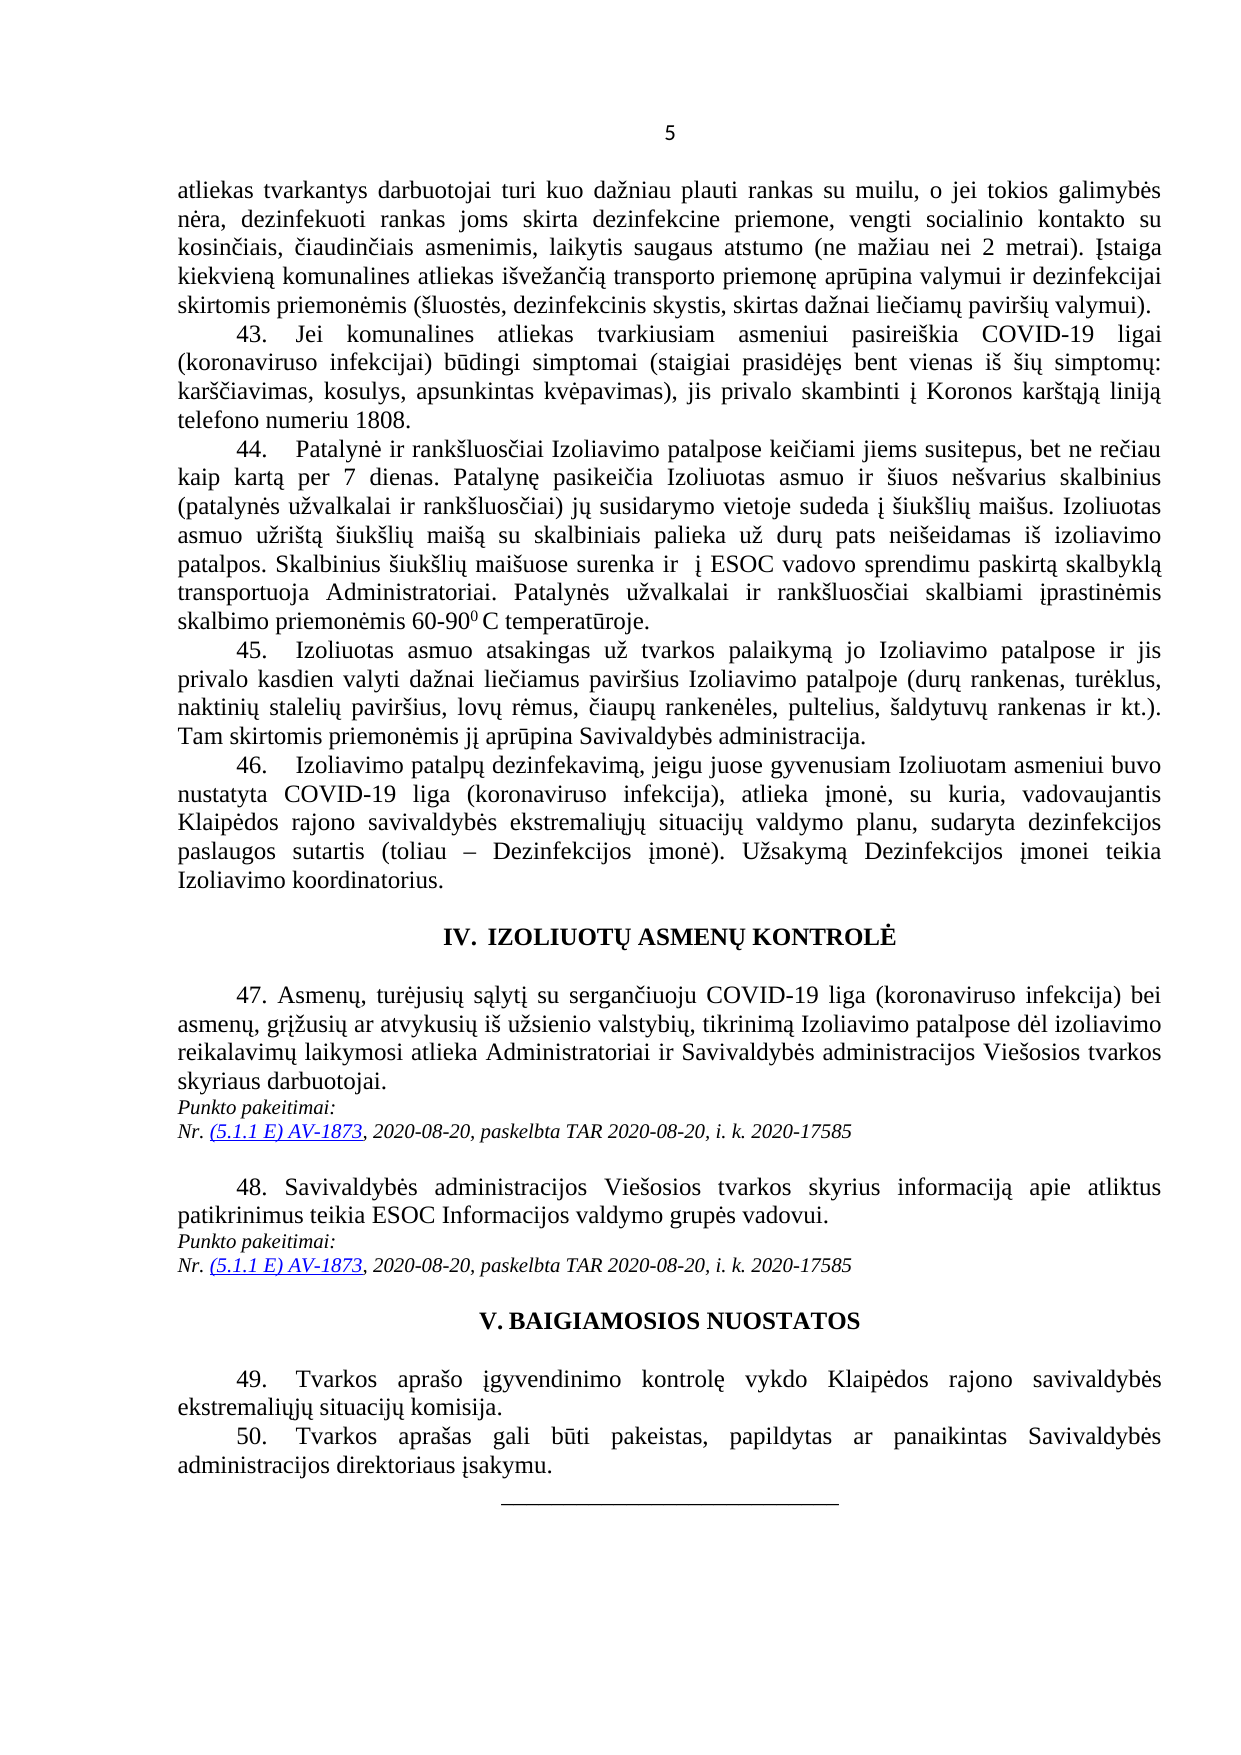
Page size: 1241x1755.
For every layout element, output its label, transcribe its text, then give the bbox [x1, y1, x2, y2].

text Nr. (5.1.1 E) AV-1873, 2020-08-20, paskelbta TAR 2020-08-20, i. k. 2020-17585 [177, 1119, 1162, 1143]
text 45. Izoliuotas asmuo atsakingas už tvarkos palaikymą jo Izoliavimo patalpose ir jis privalo kasdien valyti dažnai liečiamus paviršius Izoliavimo patalpoje (durų rankenas, turėklus, naktinių stalelių paviršius, lovų rėmus, čiaupų rankenėles, pultelius, šaldytuvų rankenas ir kt.). Tam skirtomis priemonėmis jį aprūpina Savivaldybės administracija. [177, 635, 1162, 750]
text 49. Tvarkos aprašo įgyvendinimo kontrolę vykdo Klaipėdos rajono savivaldybės ekstremaliųjų situacijų komisija. [177, 1364, 1162, 1421]
text 50. Tvarkos aprašas gali būti pakeistas, papildytas ar panaikintas Savivaldybės administracijos direktoriaus įsakymu. [177, 1421, 1162, 1479]
text Punkto pakeitimai: [177, 1229, 1162, 1253]
text 43. Jei komunalines atliekas tvarkiusiam asmeniui pasireiškia COVID-19 ligai (koronaviruso infekcijai) būdingi simptomai (staigiai prasidėjęs bent vienas iš šių simptomų: karščiavimas, kosulys, apsunkintas kvėpavimas), jis privalo skambinti į Koronos karštąją liniją telefono numeriu 1808. [177, 319, 1162, 434]
text atliekas tvarkantys darbuotojai turi kuo dažniau plauti rankas su muilu, o jei tokios galimybės nėra, dezinfekuoti rankas joms skirta dezinfekcine priemone, vengti socialinio kontakto su kosinčiais, čiaudinčiais asmenimis, laikytis saugaus atstumo (ne mažiau nei 2 metrai). Įstaiga kiekvieną komunalines atliekas išvežančią transporto priemonę aprūpina valymui ir dezinfekcijai skirtomis priemonėmis (šluostės, dezinfekcinis skystis, skirtas dažnai liečiamų paviršių valymui). [177, 175, 1162, 319]
text 47. Asmenų, turėjusių sąlytį su sergančiuoju COVID-19 liga (koronaviruso infekcija) bei asmenų, grįžusių ar atvykusių iš užsienio valstybių, tikrinimą Izoliavimo patalpose dėl izoliavimo reikalavimų laikymosi atlieka Administratoriai ir Savivaldybės administracijos Viešosios tvarkos skyriaus darbuotojai. [177, 980, 1162, 1095]
text 46. Izoliavimo patalpų dezinfekavimą, jeigu juose gyvenusiam Izoliuotam asmeniui buvo nustatyta COVID-19 liga (koronaviruso infekcija), atlieka įmonė, su kuria, vadovaujantis Klaipėdos rajono savivaldybės ekstremaliųjų situacijų valdymo planu, sudaryta dezinfekcijos paslaugos sutartis (toliau – Dezinfekcijos įmonė). Užsakymą Dezinfekcijos įmonei teikia Izoliavimo koordinatorius. [177, 750, 1162, 894]
text ___________________________ [177, 1479, 1162, 1507]
text 44. Patalynė ir rankšluosčiai Izoliavimo patalpose keičiami jiems susitepus, bet ne rečiau kaip kartą per 7 dienas. Patalynę pasikeičia Izoliuotas asmuo ir šiuos nešvarius skalbinius (patalynės užvalkalai ir rankšluosčiai) jų susidarymo vietoje sudeda į šiukšlių maišus. Izoliuotas asmuo užrištą šiukšlių maišą su skalbiniais palieka už durų pats neišeidamas iš izoliavimo patalpos. Skalbinius šiukšlių maišuose surenka ir į ESOC vadovo sprendimu paskirtą skalbyklą transportuoja Administratoriai. Patalynės užvalkalai ir rankšluosčiai skalbiami įprastinėmis skalbimo priemonėmis 60-900 C temperatūroje. [177, 434, 1162, 635]
text IV. IZOLIUOTŲ ASMENŲ KONTROLĖ [177, 922, 1162, 951]
text V. BAIGIAMOSIOS NUOSTATOS [177, 1306, 1162, 1335]
text 48. Savivaldybės administracijos Viešosios tvarkos skyrius informaciją apie atliktus patikrinimus teikia ESOC Informacijos valdymo grupės vadovui. [177, 1172, 1162, 1229]
text Punkto pakeitimai: [177, 1095, 1162, 1119]
text Nr. (5.1.1 E) AV-1873, 2020-08-20, paskelbta TAR 2020-08-20, i. k. 2020-17585 [177, 1253, 1162, 1277]
